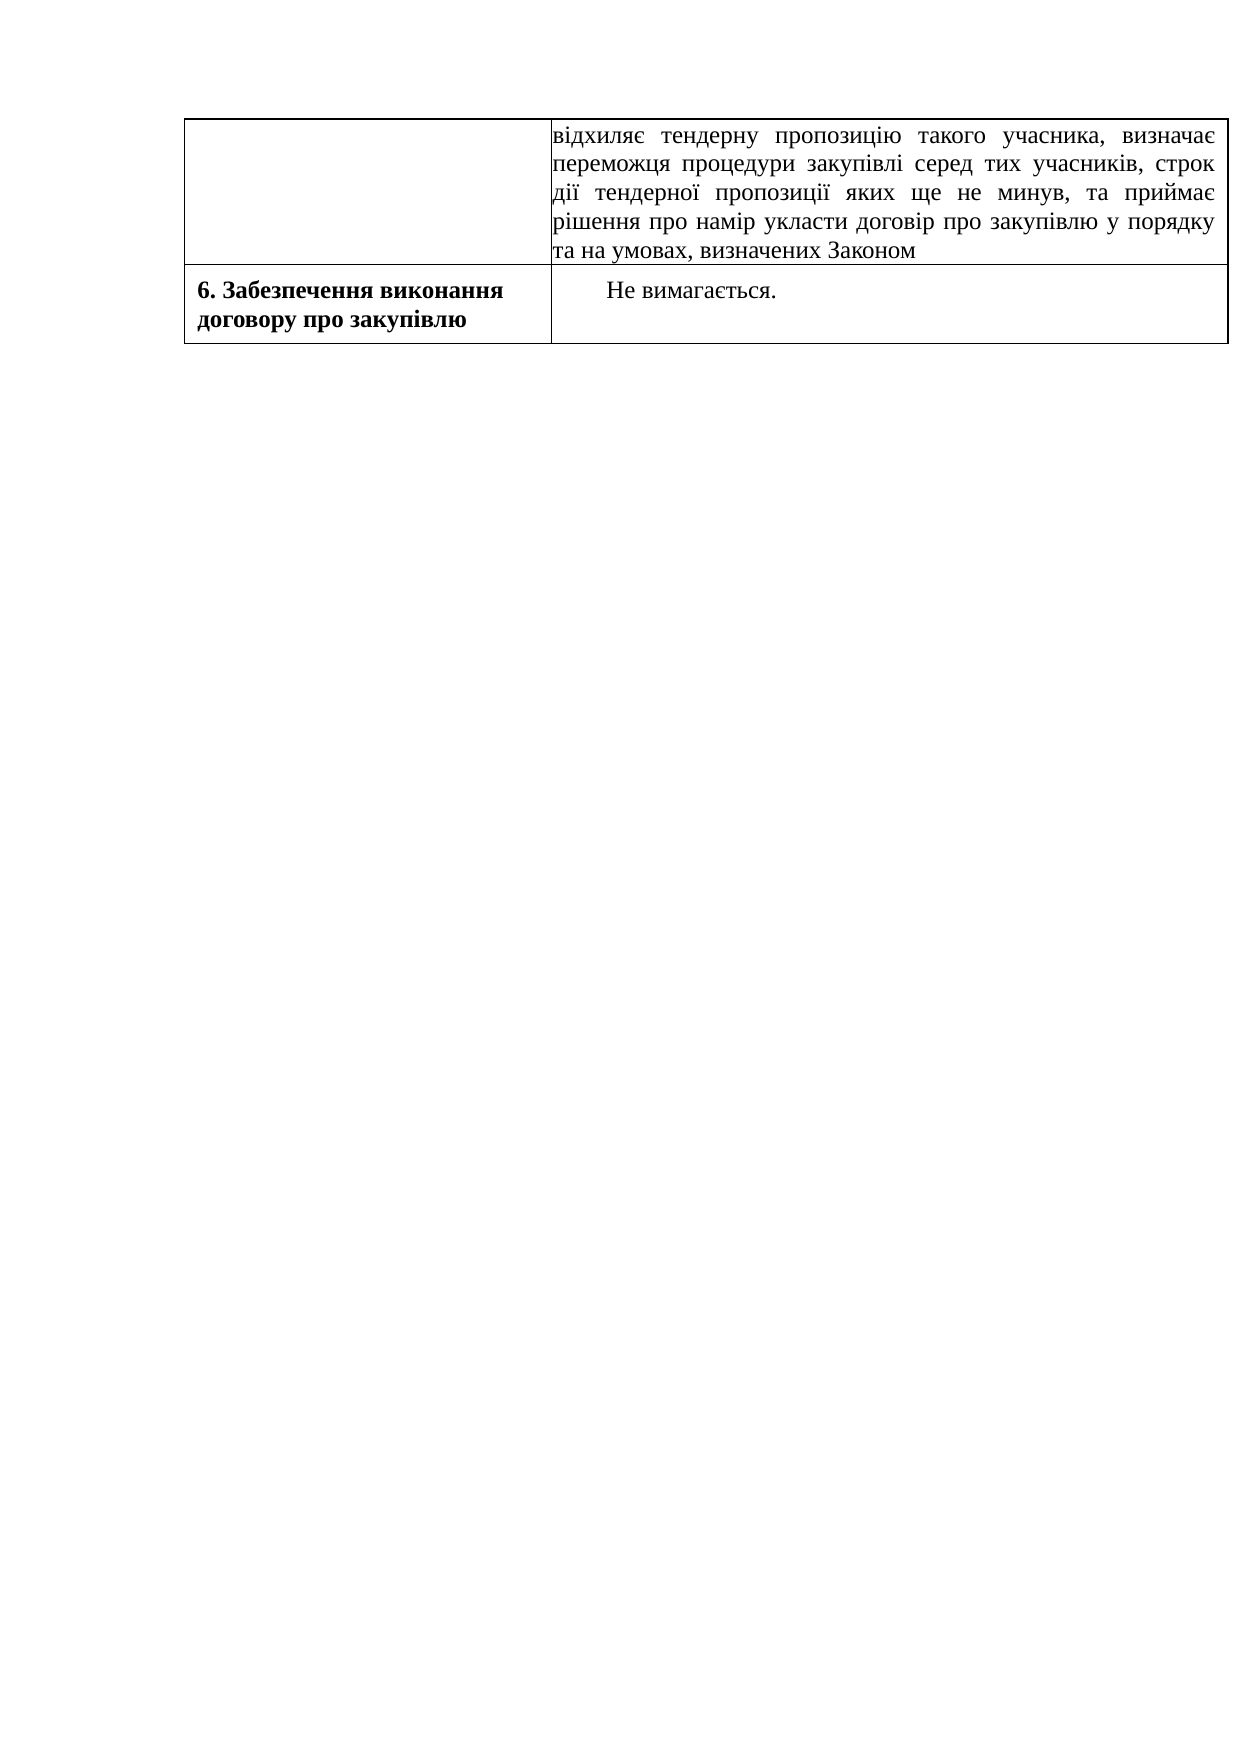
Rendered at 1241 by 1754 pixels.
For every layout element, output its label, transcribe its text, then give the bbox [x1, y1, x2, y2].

table_cell [1229, 264, 1235, 342]
table_cell Не вимагається. [552, 265, 1227, 342]
table_cell відхиляє тендерну пропозицію такого учасника, визначає переможця процедури закупівлі серед тих учасників, строк дії тендерної пропозиції яких ще не минув, та приймає рішення про намір укласти договір про закупівлю у порядку та на умовах, визначених Законом [552, 120, 1227, 263]
table_cell [185, 120, 551, 263]
table_cell [1229, 118, 1235, 263]
table_cell 6. Забезпечення виконання договору про закупівлю [185, 265, 551, 342]
